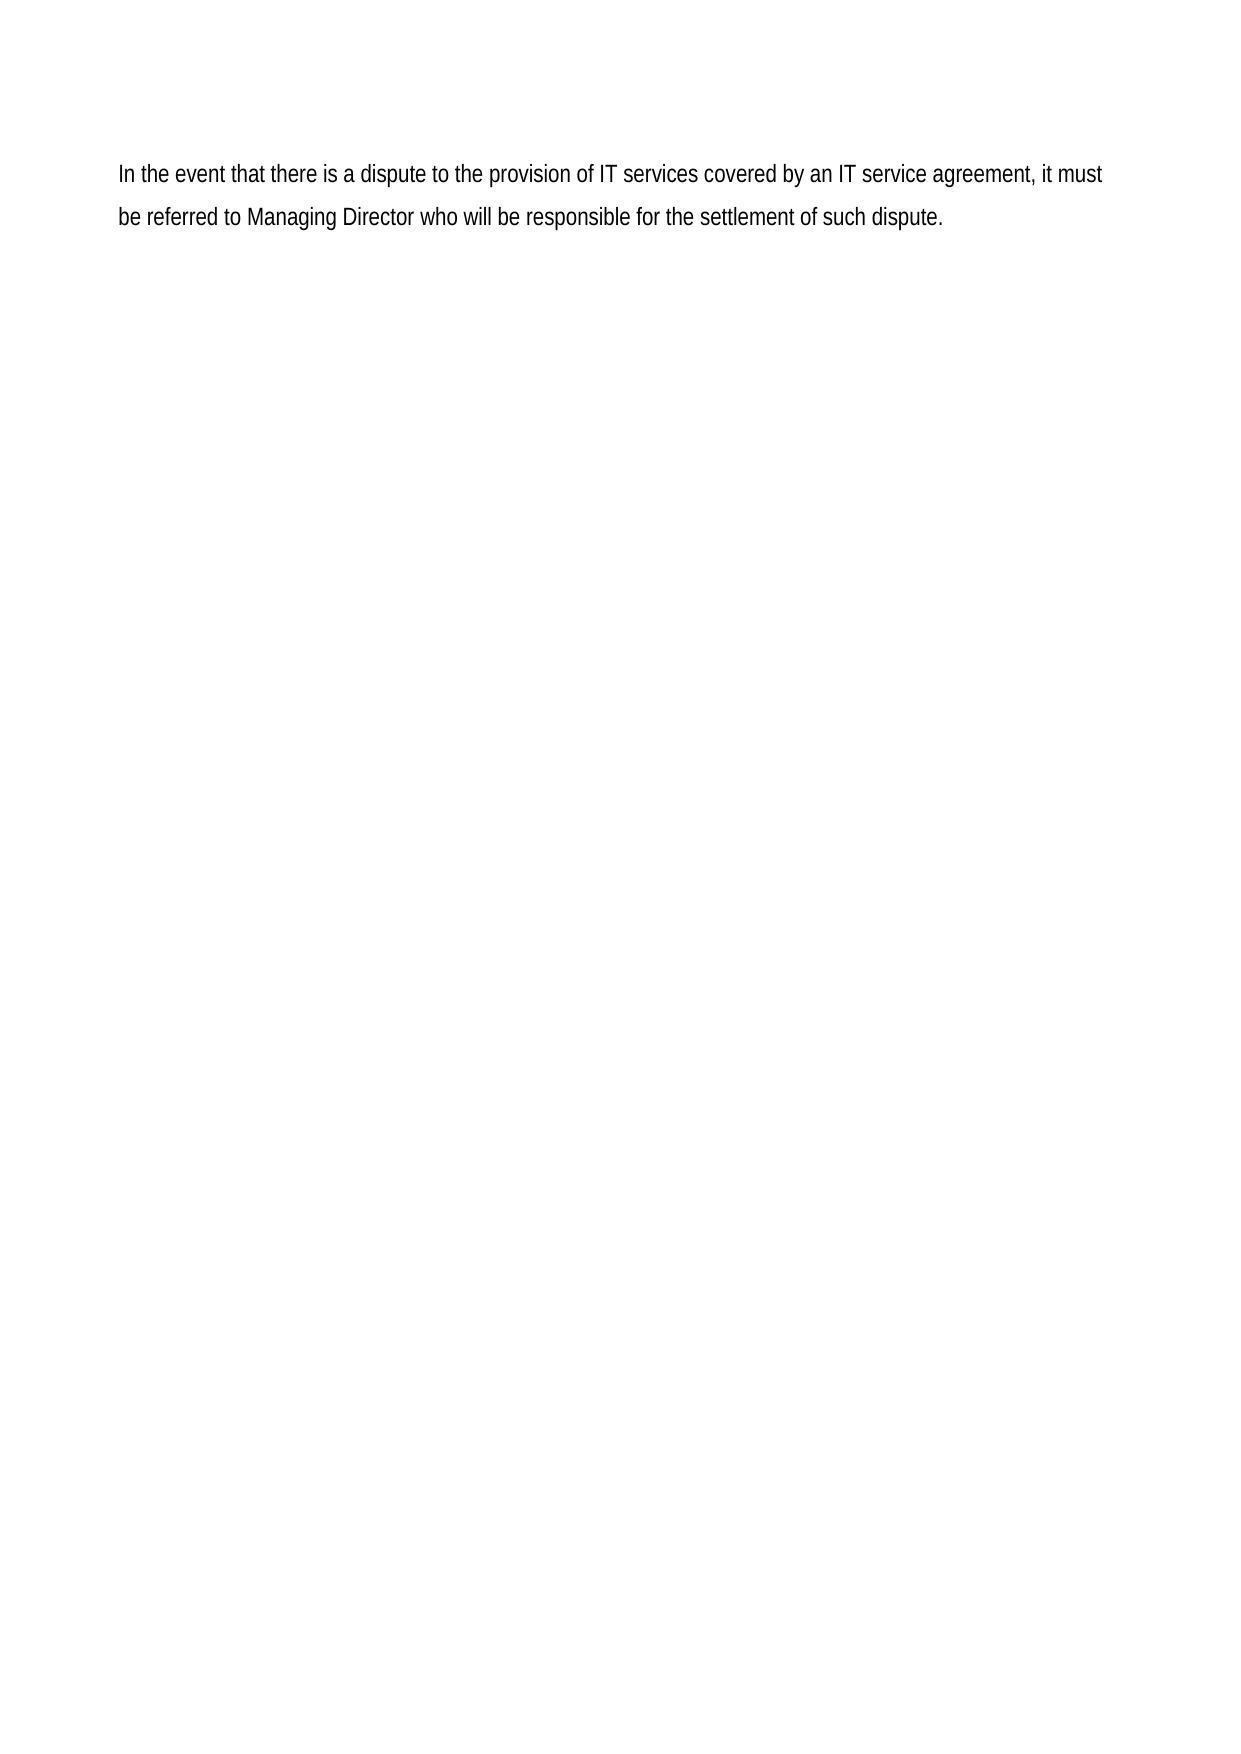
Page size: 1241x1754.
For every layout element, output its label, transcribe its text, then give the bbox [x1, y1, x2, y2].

text In the event that there is a dispute to the provision of IT services covered by an IT service agreement, it must be referred to Managing Director who will be responsible for the settlement of such dispute. [118, 159, 1122, 231]
